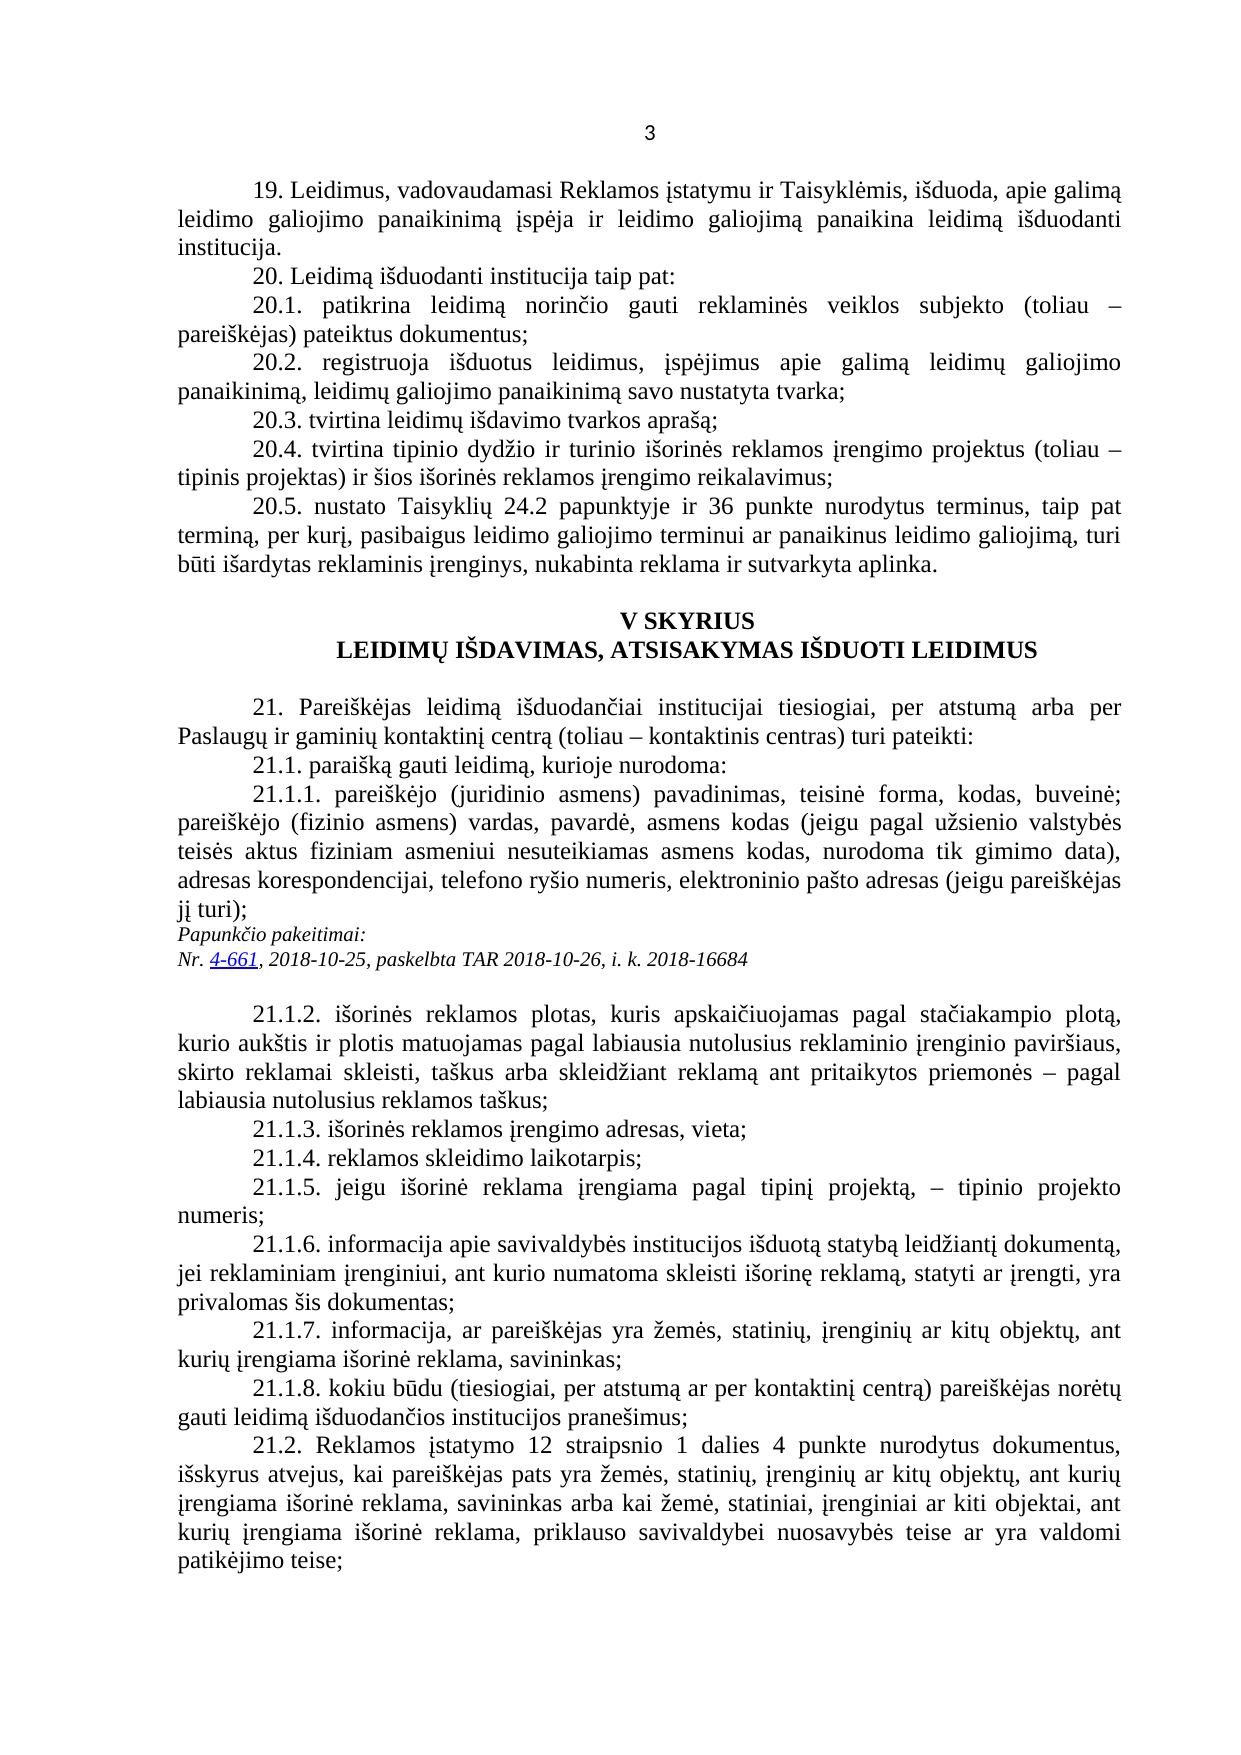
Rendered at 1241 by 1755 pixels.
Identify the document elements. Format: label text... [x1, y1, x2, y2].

text 21.1.2. išorinės reklamos plotas, kuris apskaičiuojamas pagal stačiakampio plotą, kurio aukštis ir plotis matuojamas pagal labiausia nutolusius reklaminio įrenginio paviršiaus, skirto reklamai skleisti, taškus arba skleidžiant reklamą ant pritaikytos priemonės – pagal labiausia nutolusius reklamos taškus; [177, 999, 1122, 1114]
text 20.1. patikrina leidimą norinčio gauti reklaminės veiklos subjekto (toliau – pareiškėjas) pateiktus dokumentus; [177, 290, 1122, 347]
text 20.2. registruoja išduotus leidimus, įspėjimus apie galimą leidimų galiojimo panaikinimą, leidimų galiojimo panaikinimą savo nustatyta tvarka; [177, 347, 1122, 405]
text 21. Pareiškėjas leidimą išduodančiai institucijai tiesiogiai, per atstumą arba per Paslaugų ir gaminių kontaktinį centrą (toliau – kontaktinis centras) turi pateikti: [177, 692, 1122, 750]
text 19. Leidimus, vadovaudamasi Reklamos įstatymu ir Taisyklėmis, išduoda, apie galimą leidimo galiojimo panaikinimą įspėja ir leidimo galiojimą panaikina leidimą išduodanti institucija. [177, 175, 1122, 261]
text 20. Leidimą išduodanti institucija taip pat: [177, 261, 1122, 290]
text 21.2. Reklamos įstatymo 12 straipsnio 1 dalies 4 punkte nurodytus dokumentus, išskyrus atvejus, kai pareiškėjas pats yra žemės, statinių, įrenginių ar kitų objektų, ant kurių įrengiama išorinė reklama, savininkas arba kai žemė, statiniai, įrenginiai ar kiti objektai, ant kurių įrengiama išorinė reklama, priklauso savivaldybei nuosavybės teise ar yra valdomi patikėjimo teise; [177, 1431, 1122, 1574]
text 21.1.7. informacija, ar pareiškėjas yra žemės, statinių, įrenginių ar kitų objektų, ant kurių įrengiama išorinė reklama, savininkas; [177, 1316, 1122, 1373]
text LEIDIMŲ IŠDAVIMAS, ATSISAKYMAS IŠDUOTI LEIDIMUS [177, 635, 1122, 664]
text 20.4. tvirtina tipinio dydžio ir turinio išorinės reklamos įrengimo projektus (toliau – tipinis projektas) ir šios išorinės reklamos įrengimo reikalavimus; [177, 434, 1122, 491]
text Papunkčio pakeitimai: [177, 922, 1122, 946]
text V SKYRIUS [177, 606, 1122, 635]
text 21.1.8. kokiu būdu (tiesiogiai, per atstumą ar per kontaktinį centrą) pareiškėjas norėtų gauti leidimą išduodančios institucijos pranešimus; [177, 1373, 1122, 1431]
text 20.3. tvirtina leidimų išdavimo tvarkos aprašą; [177, 405, 1122, 434]
text Nr. 4-661, 2018-10-25, paskelbta TAR 2018-10-26, i. k. 2018-16684 [177, 946, 1122, 971]
text 20.5. nustato Taisyklių 24.2 papunktyje ir 36 punkte nurodytus terminus, taip pat terminą, per kurį, pasibaigus leidimo galiojimo terminui ar panaikinus leidimo galiojimą, turi būti išardytas reklaminis įrenginys, nukabinta reklama ir sutvarkyta aplinka. [177, 491, 1122, 577]
text 21.1.1. pareiškėjo (juridinio asmens) pavadinimas, teisinė forma, kodas, buveinė; pareiškėjo (fizinio asmens) vardas, pavardė, asmens kodas (jeigu pagal užsienio valstybės teisės aktus fiziniam asmeniui nesuteikiamas asmens kodas, nurodoma tik gimimo data), adresas korespondencijai, telefono ryšio numeris, elektroninio pašto adresas (jeigu pareiškėjas jį turi); [177, 779, 1122, 922]
text 21.1.5. jeigu išorinė reklama įrengiama pagal tipinį projektą, – tipinio projekto numeris; [177, 1172, 1122, 1229]
text 21.1.6. informacija apie savivaldybės institucijos išduotą statybą leidžiantį dokumentą, jei reklaminiam įrenginiui, ant kurio numatoma skleisti išorinę reklamą, statyti ar įrengti, yra privalomas šis dokumentas; [177, 1229, 1122, 1316]
text 21.1.4. reklamos skleidimo laikotarpis; [177, 1143, 1122, 1172]
text 21.1. paraišką gauti leidimą, kurioje nurodoma: [177, 750, 1122, 779]
text 21.1.3. išorinės reklamos įrengimo adresas, vieta; [177, 1114, 1122, 1143]
